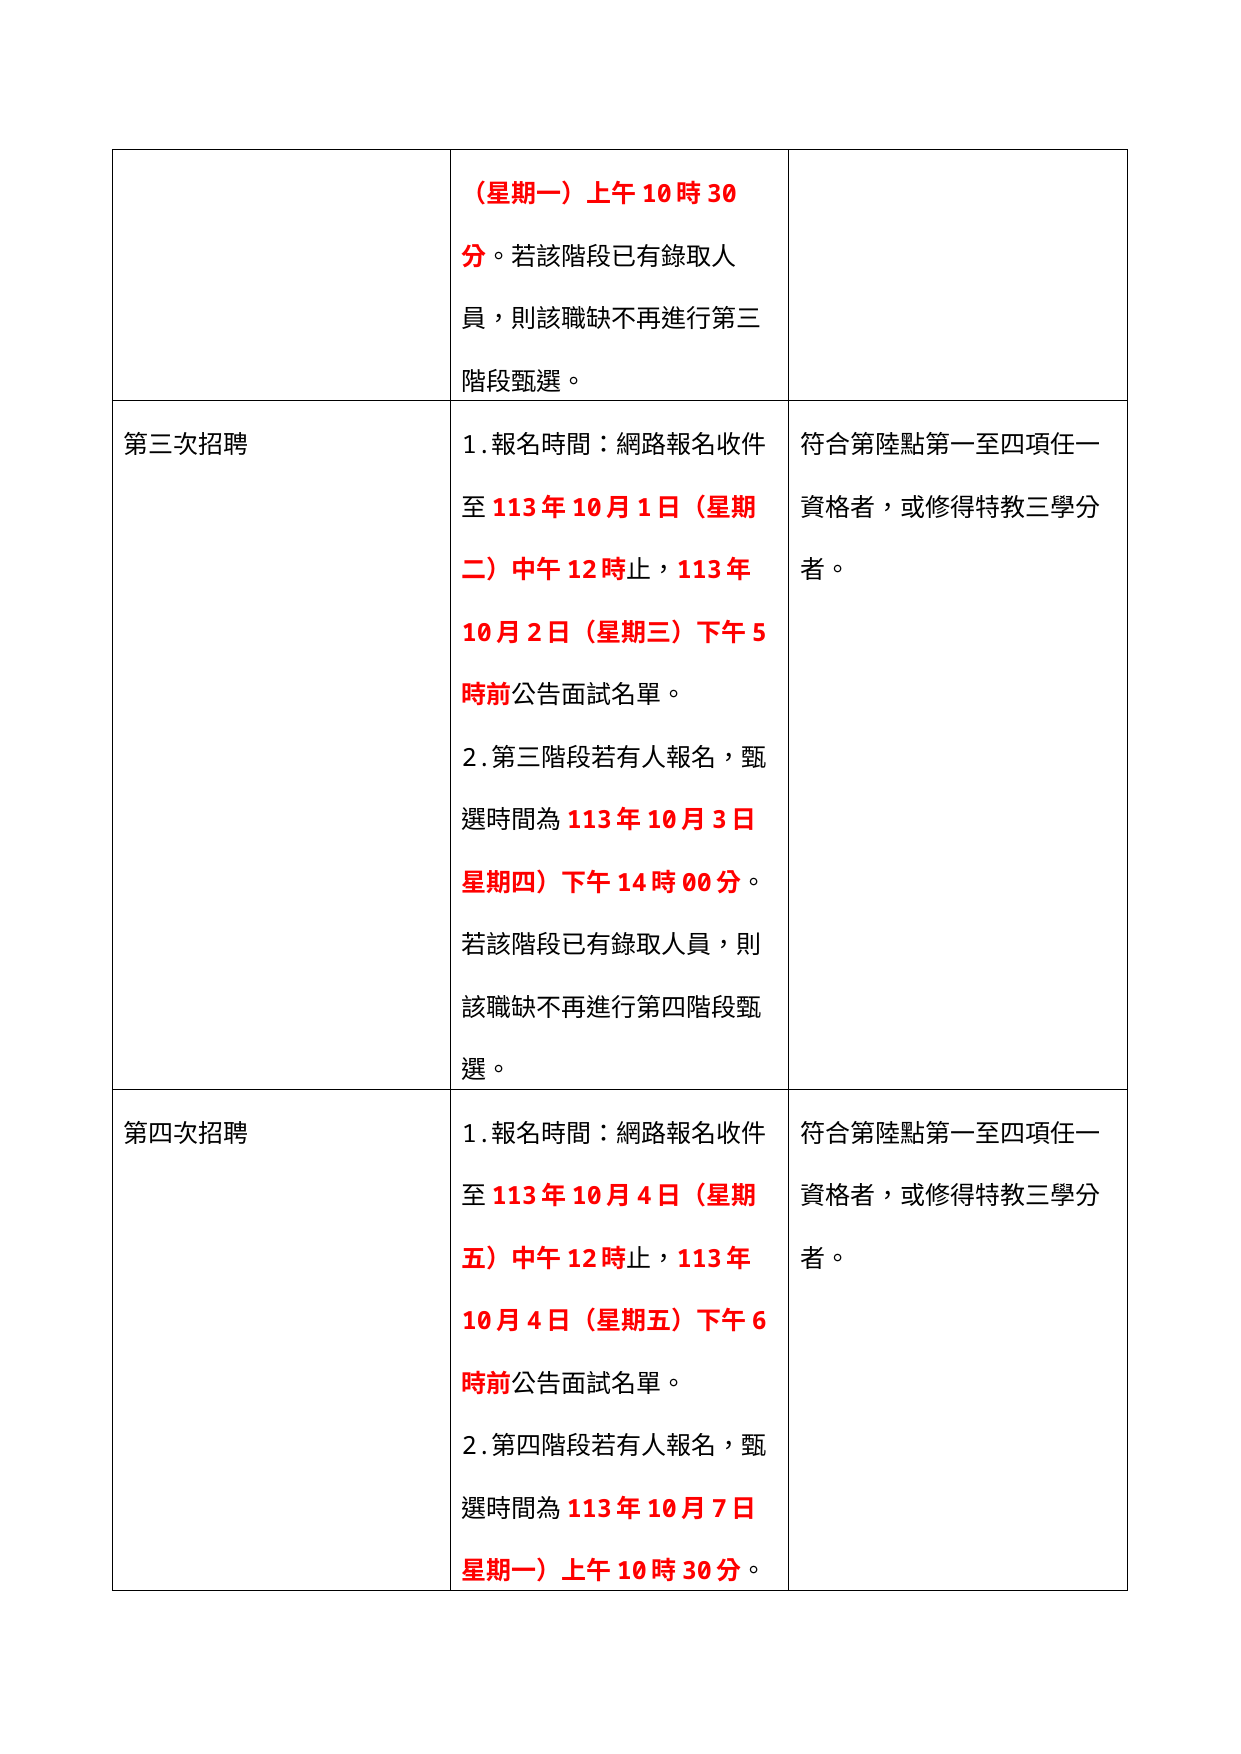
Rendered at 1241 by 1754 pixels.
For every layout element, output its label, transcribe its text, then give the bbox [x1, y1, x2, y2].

table_cell （星期一）上午10時30分。若該階段已有錄取人員，則該職缺不再進行第三階段甄選。 [451, 150, 788, 400]
table_cell [789, 150, 1127, 400]
table_cell 第四次招聘 [113, 1090, 450, 1590]
table_cell [113, 150, 450, 400]
table_cell 符合第陸點第一至四項任一資格者，或修得特教三學分者。 [789, 1090, 1127, 1590]
table_cell 1.報名時間：網路報名收件至113年10月1日（星期二）中午12時止，113年10月2日（星期三）下午5時前公告面試名單。 2.第三階段若有人報名，甄選時間為113年10月3日星期四）下午14時00分。若該階段已有錄取人員，則該職缺不再進行第四階段甄選。 [451, 401, 788, 1089]
table_cell 1.報名時間：網路報名收件至113年10月4日（星期五）中午12時止，113年10月4日（星期五）下午6時前公告面試名單。 2.第四階段若有人報名，甄選時間為113年10月7日星期一）上午10時30分。 [451, 1090, 788, 1590]
table_cell 第三次招聘 [113, 401, 450, 1089]
table_cell 符合第陸點第一至四項任一資格者，或修得特教三學分者。 [789, 401, 1127, 1089]
